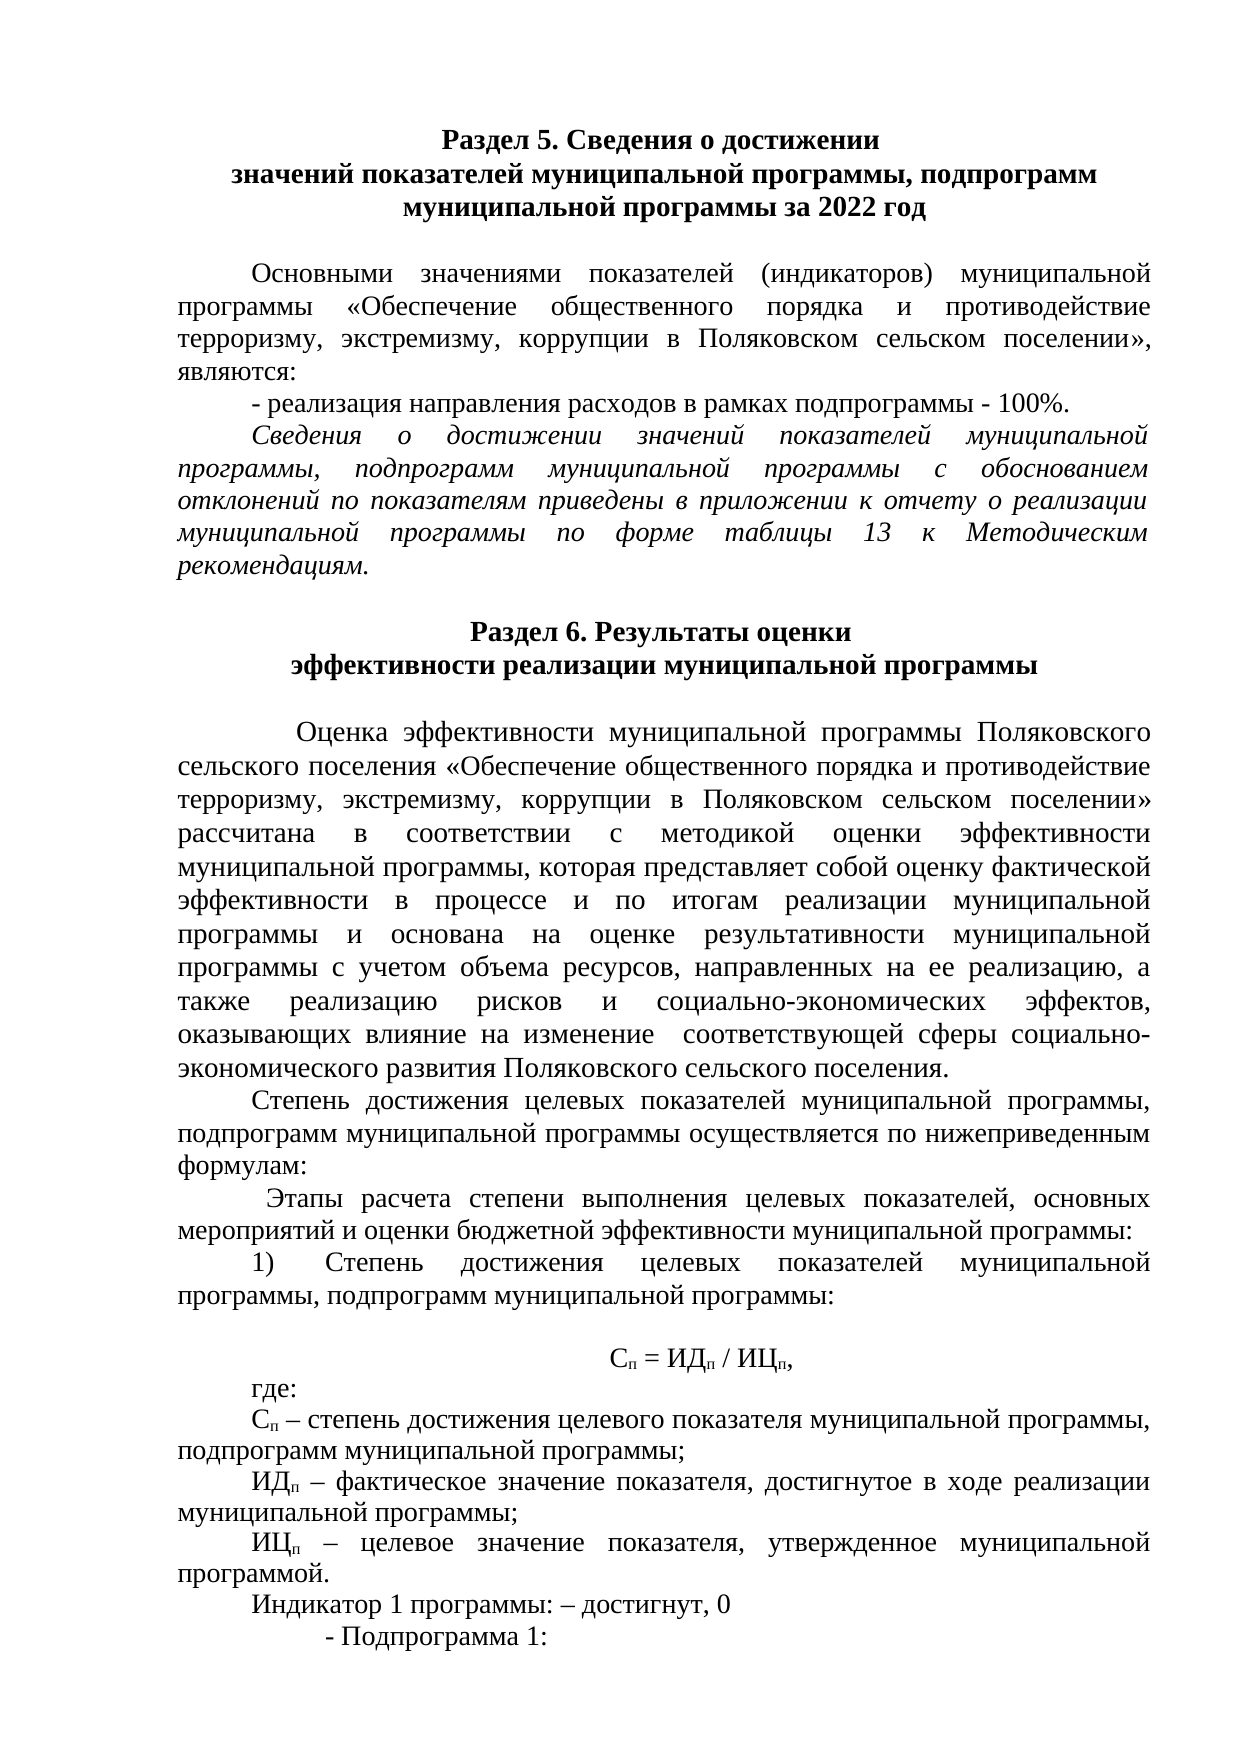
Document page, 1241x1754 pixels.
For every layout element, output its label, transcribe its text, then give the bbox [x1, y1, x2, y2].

text - реализация направления расходов в рамках подпрограммы - 100%. [177, 386, 1152, 418]
list Степень достижения целевых показателей муниципальной программы, подпрограмм муниципальной программы: [177, 1245, 1152, 1310]
text Этапы расчета степени выполнения целевых показателей, основных мероприятий и оценки бюджетной эффективности муниципальной программы: [177, 1181, 1152, 1245]
text значений показателей муниципальной программы, подпрограмм муниципальной программы за 2022 год [177, 156, 1152, 223]
text Сп = ИДп / ИЦп, [177, 1343, 1152, 1373]
text эффективности реализации муниципальной программы [177, 647, 1152, 681]
text ИЦп – целевое значение показателя, утвержденное муниципальной программой. [177, 1527, 1152, 1589]
text ИДп – фактическое значение показателя, достигнутое в ходе реализации муниципальной программы; [177, 1466, 1152, 1527]
text Раздел 5. Сведения о достижении [177, 122, 1152, 156]
text Степень достижения целевых показателей муниципальной программы, подпрограмм муниципальной программы осуществляется по нижеприведенным формулам: [177, 1083, 1152, 1181]
text - Подпрограмма 1: [251, 1619, 1152, 1652]
text Сп – степень достижения целевого показателя муниципальной программы, подпрограмм муниципальной программы; [177, 1404, 1152, 1466]
text Раздел 6. Результаты оценки [177, 614, 1152, 647]
text Сведения о достижении значений показателей муниципальной программы, подпрограмм муниципальной программы с обоснованием отклонений по показателям приведены в приложении к отчету о реализации муниципальной программы по форме таблицы 13 к Методическим рекомендациям. [177, 418, 1152, 580]
text где: [177, 1373, 1152, 1404]
text Индикатор 1 программы: – достигнут, 0 [177, 1589, 1152, 1619]
text Оценка эффективности муниципальной программы Поляковского сельского поселения «Обеспечение общественного порядка и противодействие терроризму, экстремизму, коррупции в Поляковском сельском поселении» рассчитана в соответствии с методикой оценки эффективности муниципальной программы, которая представляет собой оценку фактической эффективности в процессе и по итогам реализации муниципальной программы и основана на оценке результативности муниципальной программы с учетом объема ресурсов, направленных на ее реализацию, а также реализацию рисков и социально-экономических эффектов, оказывающих влияние на изменение соответствующей сферы социально-экономического развития Поляковского сельского поселения. [177, 714, 1152, 1083]
text Основными значениями показателей (индикаторов) муниципальной программы «Обеспечение общественного порядка и противодействие терроризму, экстремизму, коррупции в Поляковском сельском поселении», являются: [177, 256, 1152, 386]
